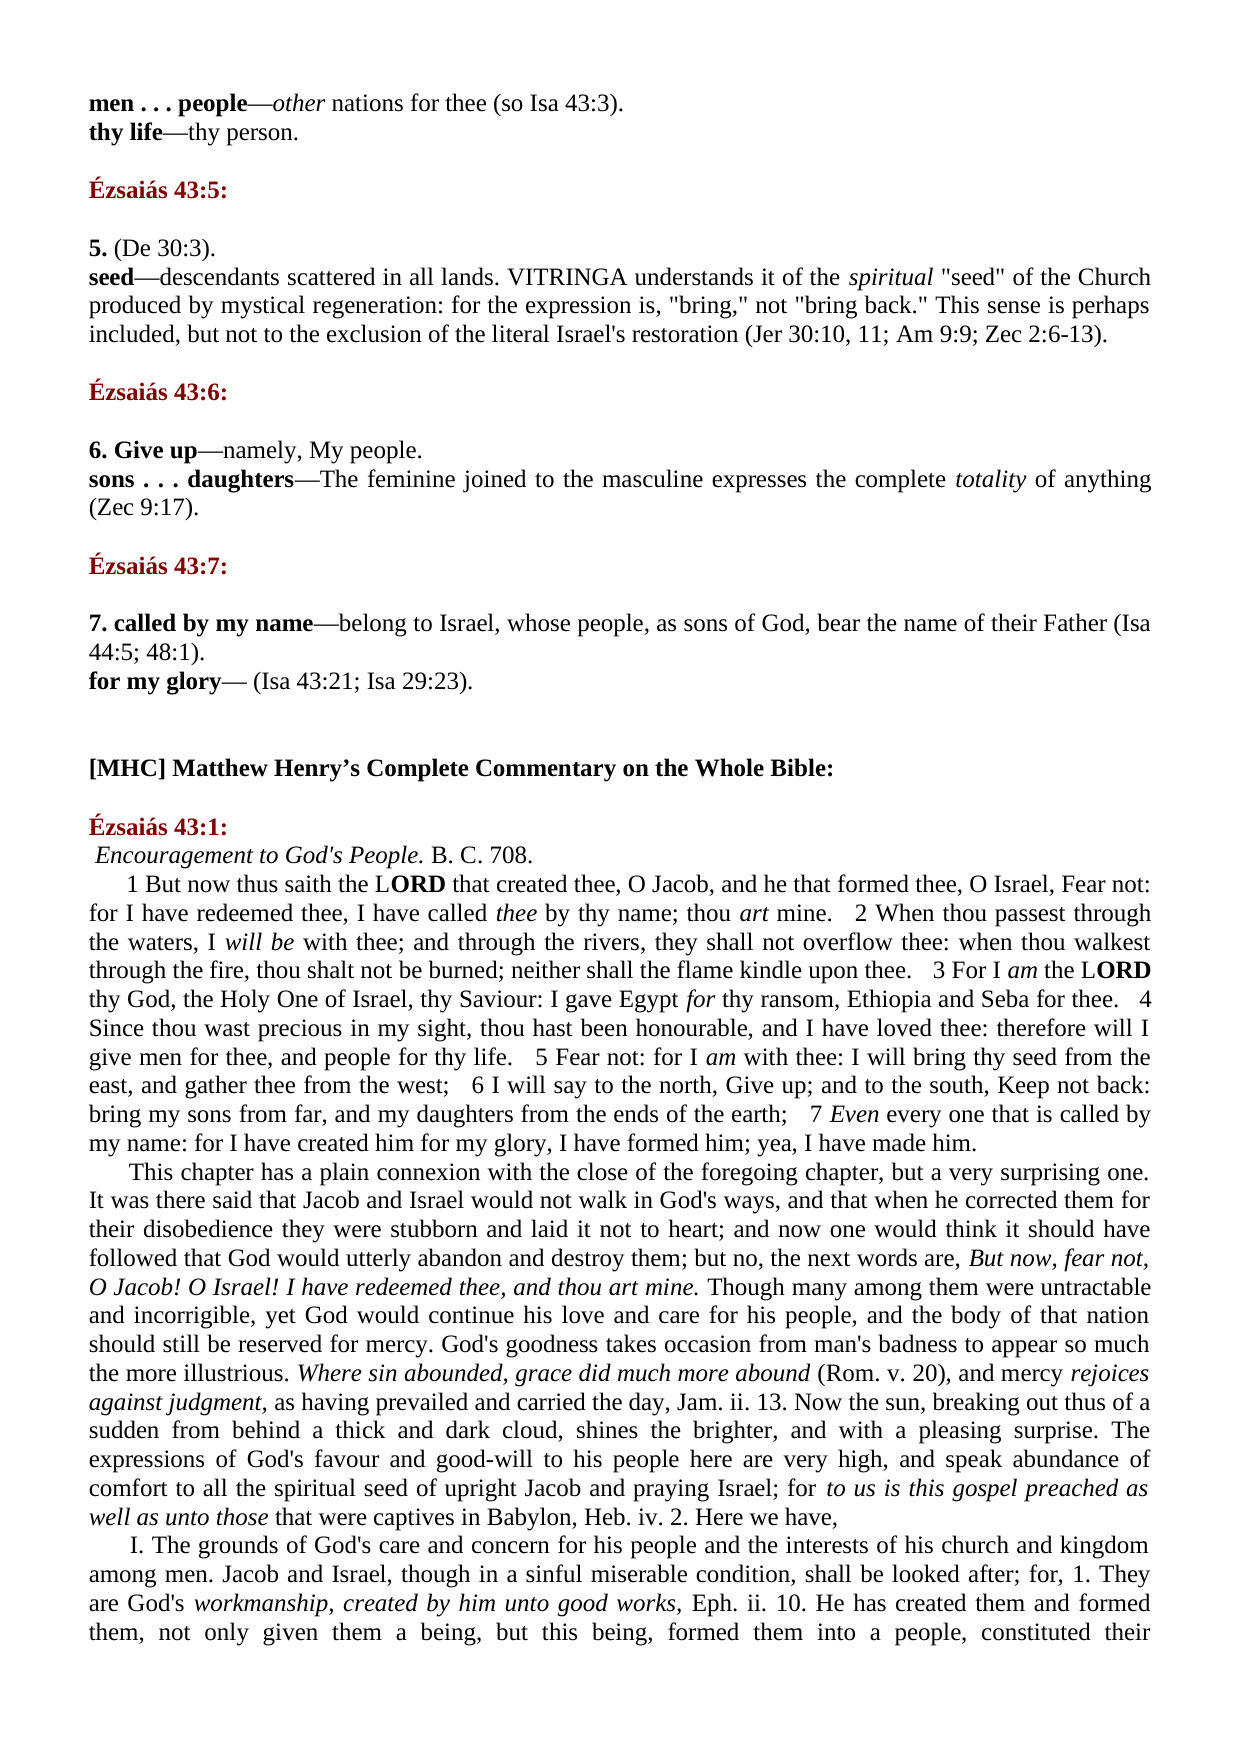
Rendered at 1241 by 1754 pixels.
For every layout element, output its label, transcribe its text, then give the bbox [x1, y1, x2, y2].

text Ézsaiás 43:5: [88, 176, 1152, 204]
text 1 But now thus saith the LORD that created thee, O Jacob, and he that formed thee, O Israel, Fear not: for I have redeemed thee, I have called thee by thy name; thou art mine. 2 When thou passest through the waters, I will be with thee; and through the rivers, they shall not overflow thee: when thou walkest through the fire, thou shalt not be burned; neither shall the flame kindle upon thee. 3 For I am the LORD thy God, the Holy One of Israel, thy Saviour: I gave Egypt for thy ransom, Ethiopia and Seba for thee. 4 Since thou wast precious in my sight, thou hast been honourable, and I have loved thee: therefore will I give men for thee, and people for thy life. 5 Fear not: for I am with thee: I will bring thy seed from the east, and gather thee from the west; 6 I will say to the north, Give up; and to the south, Keep not back: bring my sons from far, and my daughters from the ends of the earth; 7 Even every one that is called by my name: for I have created him for my glory, I have formed him; yea, I have made him. [88, 869, 1152, 1157]
text [MHC] Matthew Henry’s Complete Commentary on the Whole Bible: [88, 753, 1152, 782]
text Ézsaiás 43:7: [88, 551, 1152, 579]
text Ézsaiás 43:1: [88, 812, 1152, 841]
text I. The grounds of God's care and concern for his people and the interests of his church and kingdom among men. Jacob and Israel, though in a sinful miserable condition, shall be looked after; for, 1. They are God's workmanship, created by him unto good works, Eph. ii. 10. He has created them and formed them, not only given them a being, but this being, formed them into a people, constituted their [88, 1531, 1152, 1646]
text Encouragement to God's People. B. C. 708. [88, 841, 1152, 869]
text men . . . people—other nations for thee (so Isa 43:3). thy life—thy person. [88, 88, 1152, 146]
text 5. (De 30:3). seed—descendants scattered in all lands. VITRINGA understands it of the spiritual "seed" of the Church produced by mystical regeneration: for the expression is, "bring," not "bring back." This sense is perhaps included, but not to the exclusion of the literal Israel's restoration (Jer 30:10, 11; Am 9:9; Zec 2:6-13). [88, 233, 1152, 348]
text 6. Give up—namely, My people. sons . . . daughters—The feminine joined to the masculine expresses the complete totality of anything (Zec 9:17). [88, 435, 1152, 521]
text This chapter has a plain connexion with the close of the foregoing chapter, but a very surprising one. It was there said that Jacob and Israel would not walk in God's ways, and that when he corrected them for their disobedience they were stubborn and laid it not to heart; and now one would think it should have followed that God would utterly abandon and destroy them; but no, the next words are, But now, fear not, O Jacob! O Israel! I have redeemed thee, and thou art mine. Though many among them were untractable and incorrigible, yet God would continue his love and care for his people, and the body of that nation should still be reserved for mercy. God's goodness takes occasion from man's badness to appear so much the more illustrious. Where sin abounded, grace did much more abound (Rom. v. 20), and mercy rejoices against judgment, as having prevailed and carried the day, Jam. ii. 13. Now the sun, breaking out thus of a sudden from behind a thick and dark cloud, shines the brighter, and with a pleasing surprise. The expressions of God's favour and good-will to his people here are very high, and speak abundance of comfort to all the spiritual seed of upright Jacob and praying Israel; for to us is this gospel preached as well as unto those that were captives in Babylon, Heb. iv. 2. Here we have, [88, 1157, 1152, 1531]
text 7. called by my name—belong to Israel, whose people, as sons of God, bear the name of their Father (Isa 44:5; 48:1). for my glory— (Isa 43:21; Isa 29:23). [88, 608, 1152, 694]
text Ézsaiás 43:6: [88, 377, 1152, 406]
